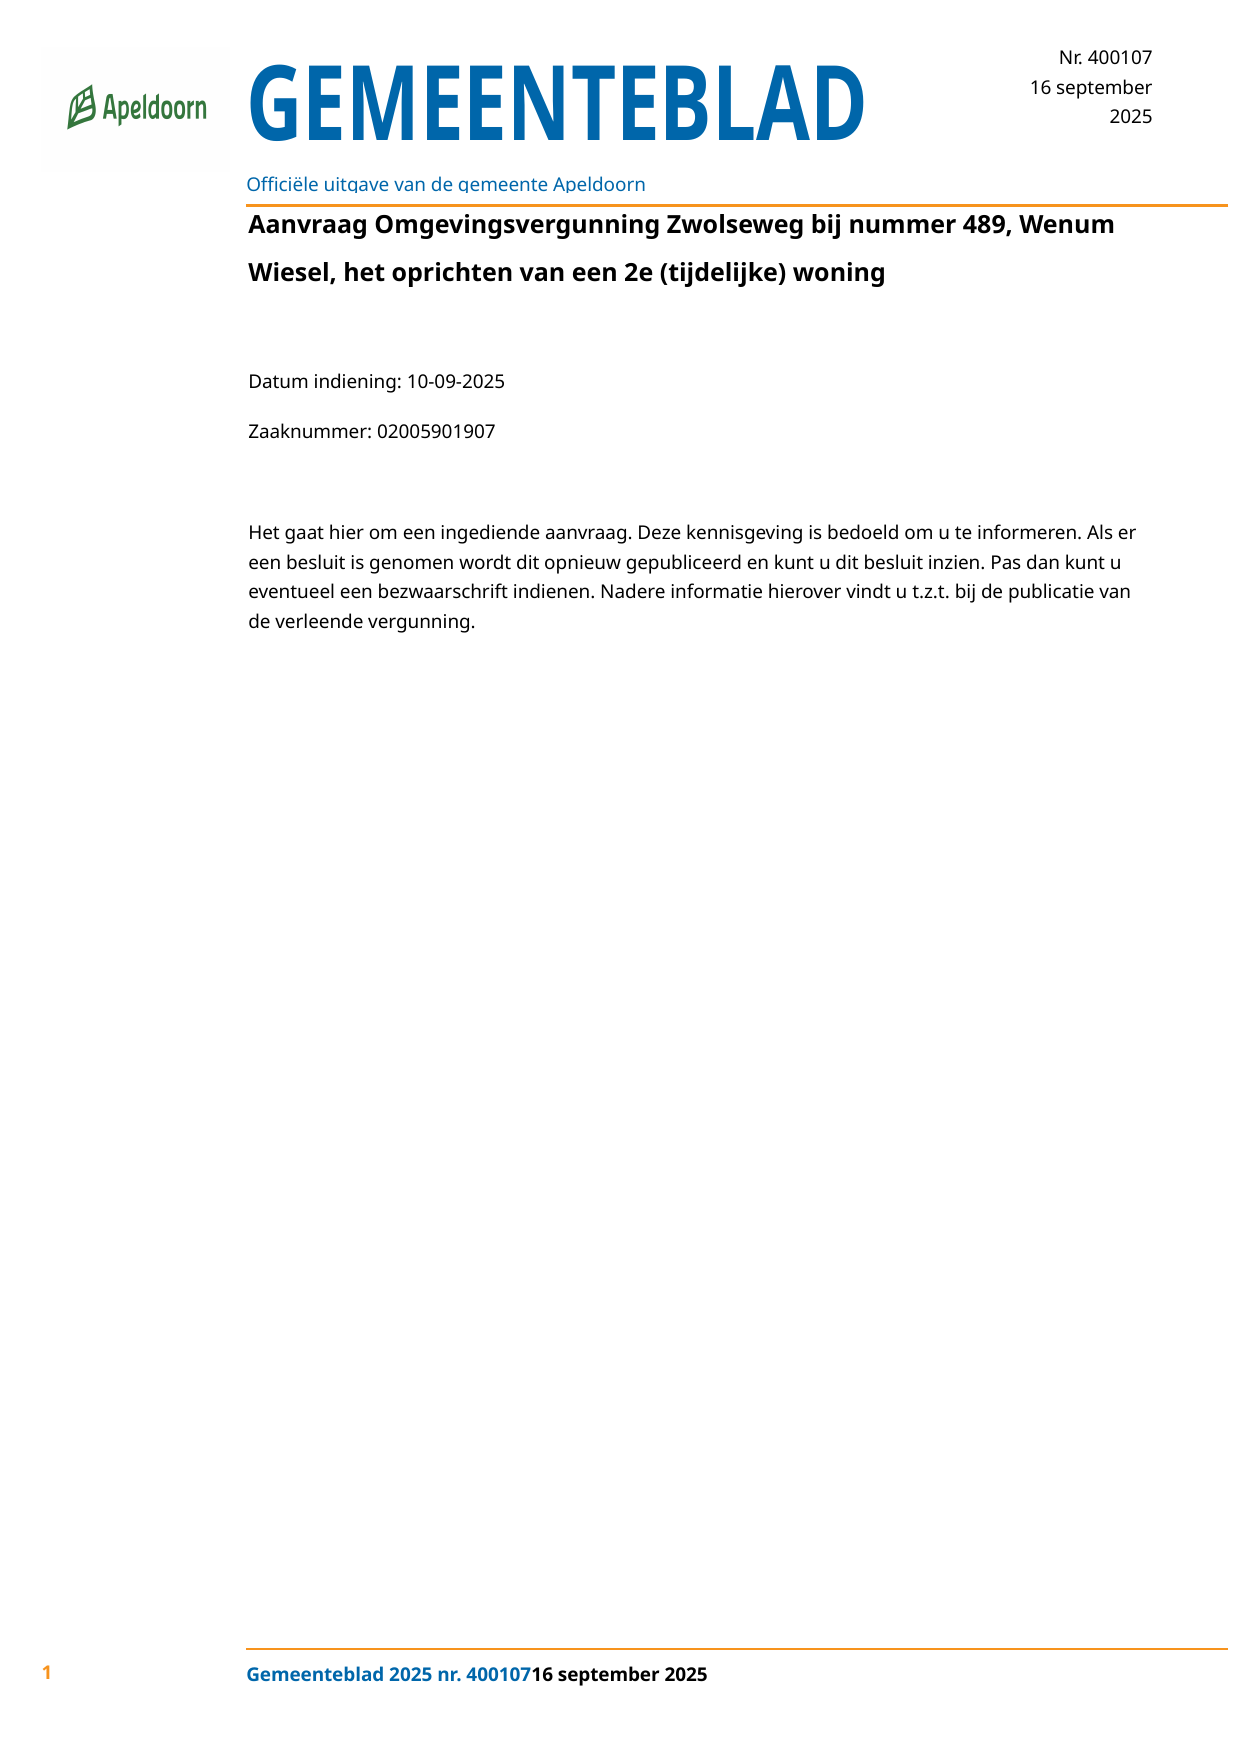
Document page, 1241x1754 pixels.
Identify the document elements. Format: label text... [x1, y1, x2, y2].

picture [41, 47, 231, 172]
text Datum indiening: 10-09-2025 [248, 368, 1152, 394]
text Aanvraag Omgevingsvergunning Zwolseweg bij nummer 489, Wenum Wiesel, het oprichten van een 2e (tijdelijke) woning [248, 207, 1152, 288]
text Zaaknummer: 02005901907 [248, 419, 1152, 444]
text Het gaat hier om een ingediende aanvraag. Deze kennisgeving is bedoeld om u te informeren. Als er een besluit is genomen wordt dit opnieuw gepubliceerd en kunt u dit besluit inzien. Pas dan kunt u eventueel een bezwaarschrift indienen. Nadere informatie hierover vindt u t.z.t. bij de publicatie van de verleende vergunning. [248, 519, 1152, 634]
